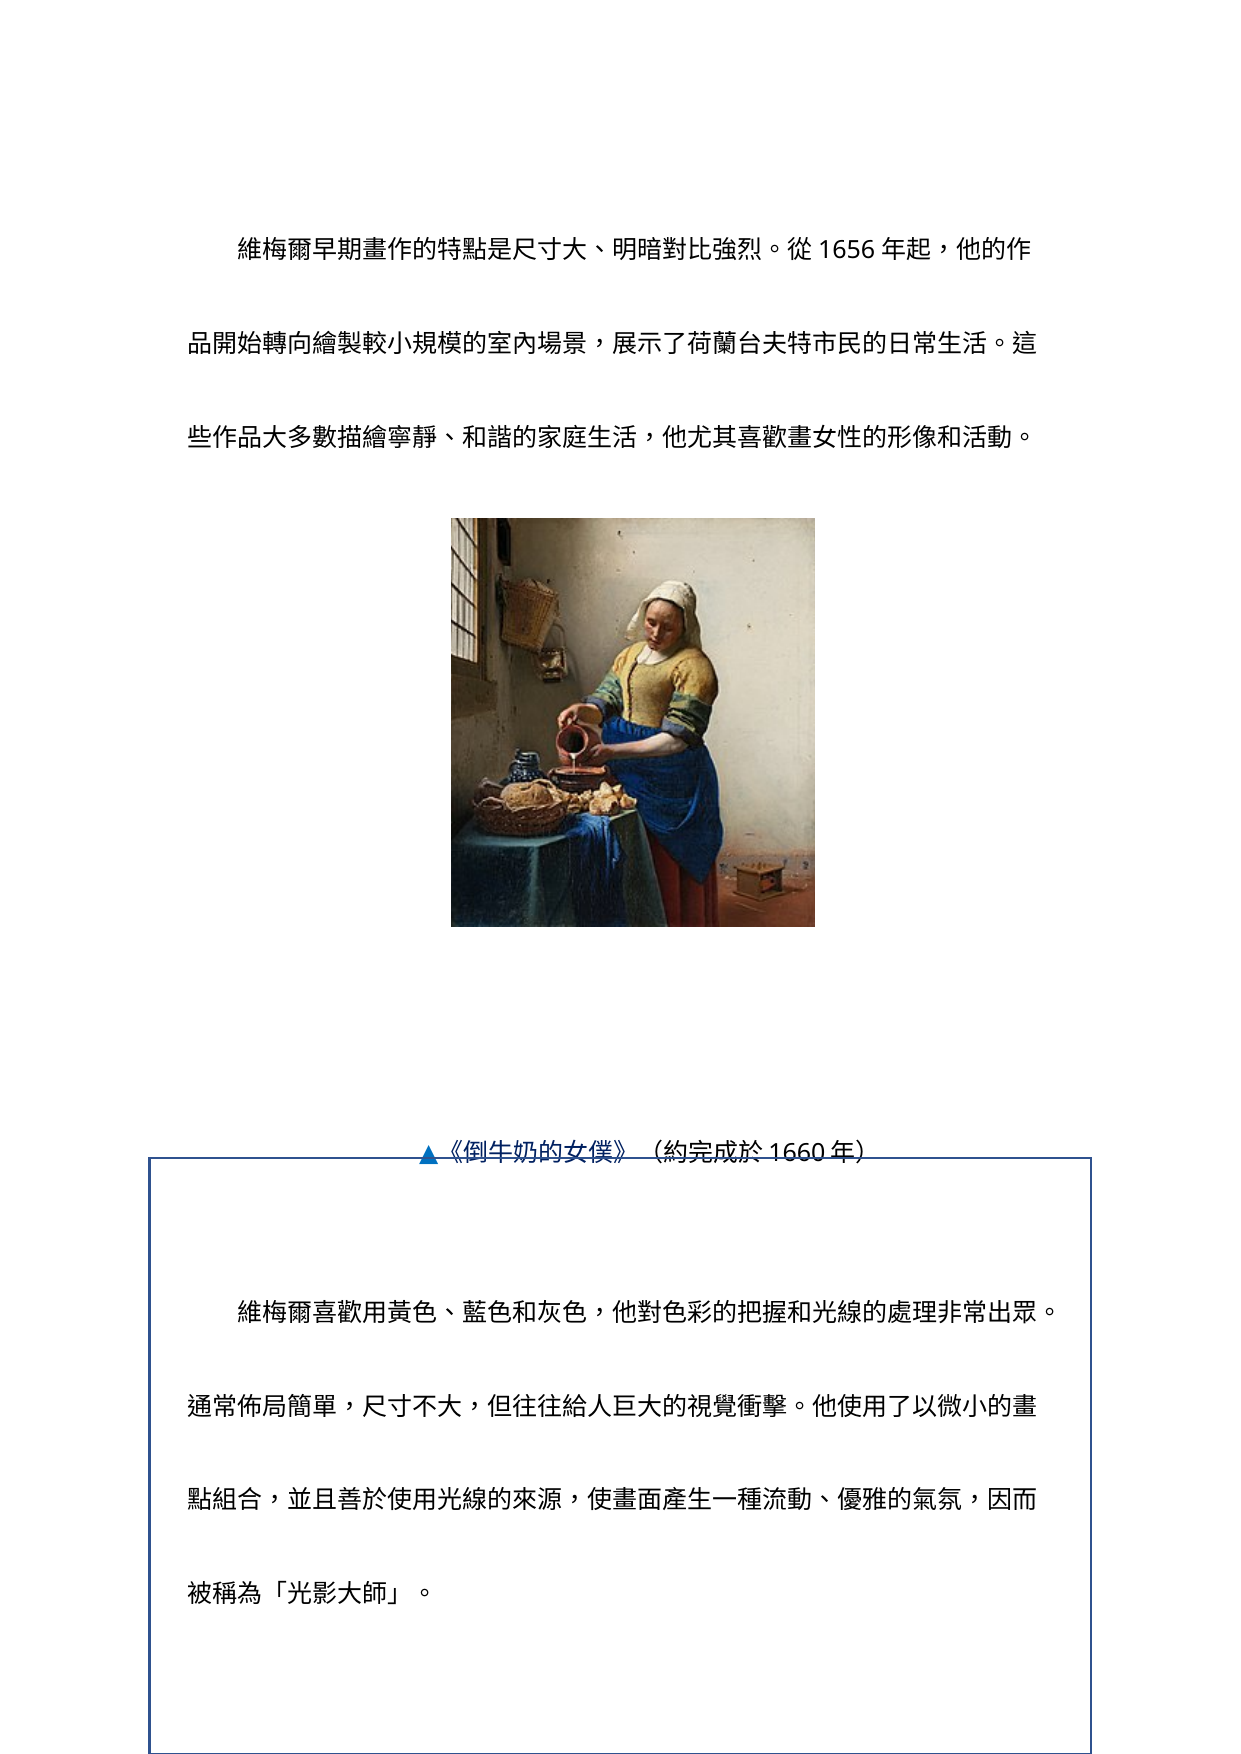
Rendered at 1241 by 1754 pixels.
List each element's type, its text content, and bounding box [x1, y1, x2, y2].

text 維梅爾喜歡用黃色、藍色和灰色，他對色彩的把握和光線的處理非常出眾。通常佈局簡單，尺寸不大，但往往給人巨大的視覺衝擊。他使用了以微小的畫點組合，並且善於使用光線的來源，使畫面產生一種流動、優雅的氣氛，因而被稱為「光影大師」。 [187, 1269, 1053, 1612]
text 維梅爾早期畫作的特點是尺寸大、明暗對比強烈。從 1656 年起，他的作品開始轉向繪製較小規模的室內場景，展示了荷蘭台夫特市民的日常生活。這些作品大多數描繪寧靜、和諧的家庭生活，他尤其喜歡畫女性的形像和活動。 [187, 206, 1053, 456]
text ▲《倒牛奶的女僕》（約完成於1660年） [187, 1109, 1053, 1157]
text ▲《倒牛奶的女僕》（約完成於1660年） [187, 1159, 1053, 1171]
